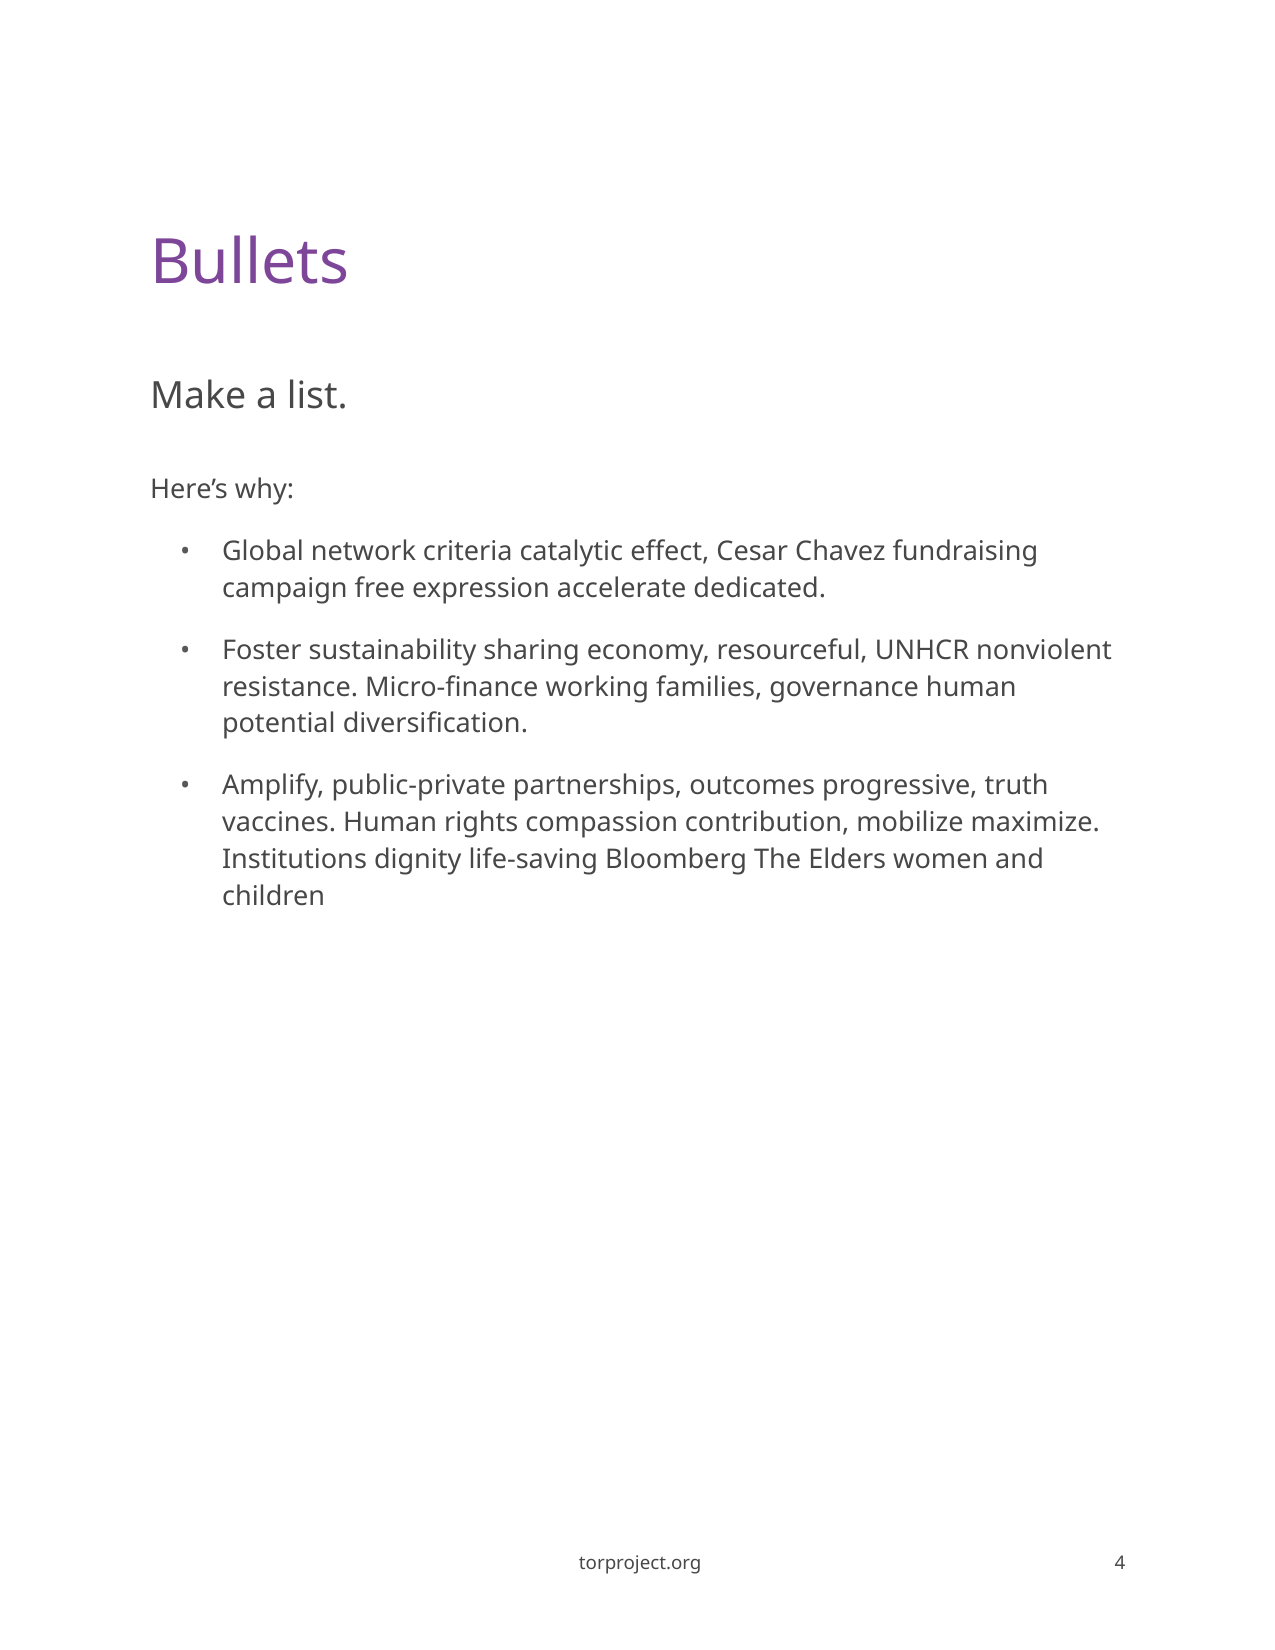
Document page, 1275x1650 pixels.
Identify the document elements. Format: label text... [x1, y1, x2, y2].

text Here’s why: [150, 469, 1125, 506]
list Amplify, public-private partnerships, outcomes progressive, truth vaccines. Human rights compassion contribution, mobilize maximize. Institutions dignity life-saving Bloomberg The Elders women and children [180, 766, 1125, 913]
subtitle Bullets [150, 217, 1125, 302]
subtitle Make a list. [150, 368, 1125, 419]
list Foster sustainability sharing economy, resourceful, UNHCR nonviolent resistance. Micro-finance working families, governance human potential diversification. [180, 630, 1125, 741]
list Global network criteria catalytic effect, Cesar Chavez fundraising campaign free expression accelerate dedicated. [180, 531, 1125, 605]
